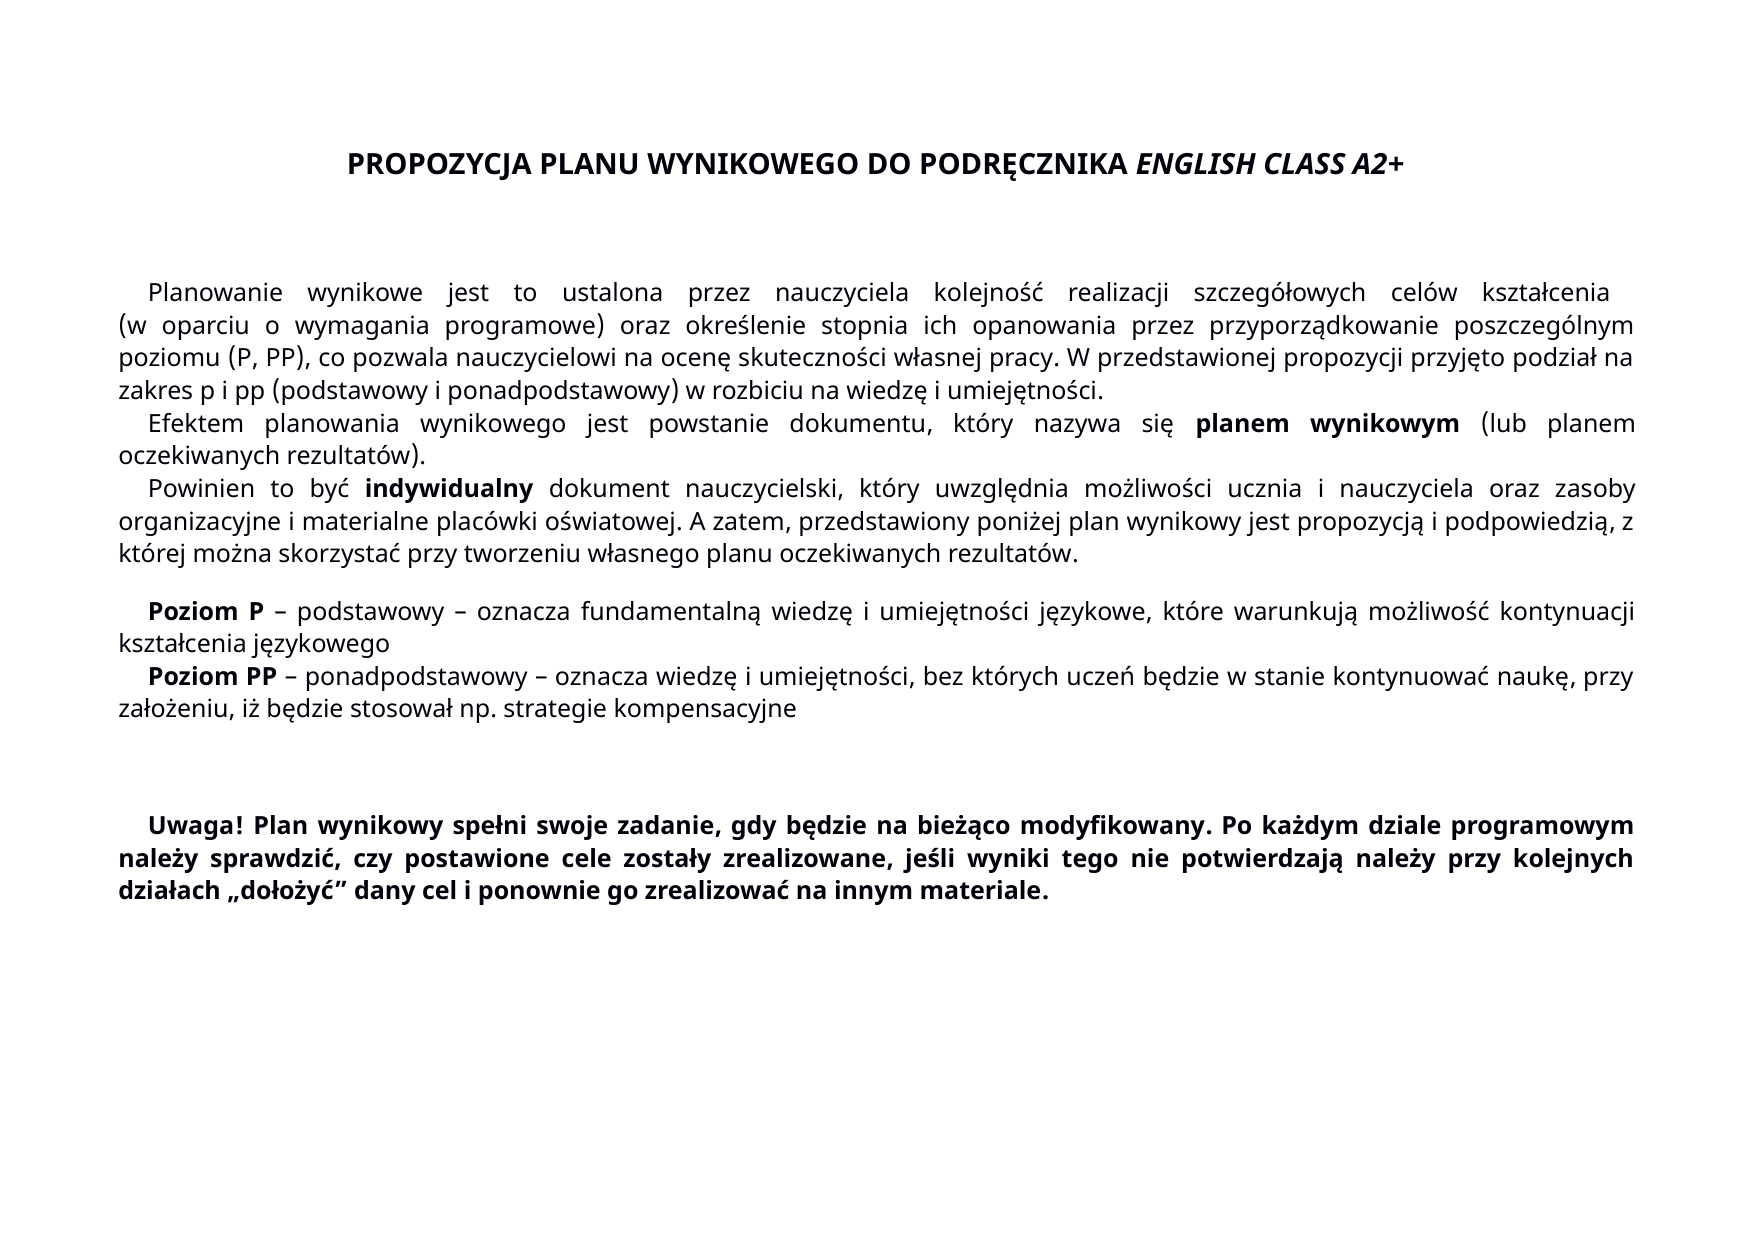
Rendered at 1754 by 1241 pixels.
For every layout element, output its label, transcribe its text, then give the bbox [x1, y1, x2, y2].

text Uwaga! Plan wynikowy spełni swoje zadanie, gdy będzie na bieżąco modyfikowany. Po każdym dziale programowym należy sprawdzić, czy postawione cele zostały zrealizowane, jeśli wyniki tego nie potwierdzają należy przy kolejnych działach „dołożyć” dany cel i ponownie go zrealizować na innym materiale. [118, 812, 1636, 910]
text Poziom P – podstawowy – oznacza fundamentalną wiedzę i umiejętności językowe, które warunkują możliwość kontynuacji kształcenia językowego [118, 598, 1636, 663]
text Efektem planowania wynikowego jest powstanie dokumentu, który nazywa się planem wynikowym (lub planem oczekiwanych rezultatów). [118, 410, 1636, 475]
text Planowanie wynikowe jest to ustalona przez nauczyciela kolejność realizacji szczegółowych celów kształcenia (w oparciu o wymagania programowe) oraz określenie stopnia ich opanowania przez przyporządkowanie poszczególnym poziomu (P, PP), co pozwala nauczycielowi na ocenę skuteczności własnej pracy. W przedstawionej propozycji przyjęto podział na zakres p i pp (podstawowy i ponadpodstawowy) w rozbiciu na wiedzę i umiejętności. [118, 279, 1636, 410]
text Poziom PP – ponadpodstawowy – oznacza wiedzę i umiejętności, bez których uczeń będzie w stanie kontynuować naukę, przy założeniu, iż będzie stosował np. strategie kompensacyjne [118, 663, 1636, 728]
text Powinien to być indywidualny dokument nauczycielski, który uwzględnia możliwości ucznia i nauczyciela oraz zasoby organizacyjne i materialne placówki oświatowej. A zatem, przedstawiony poniżej plan wynikowy jest propozycją i podpowiedzią, z której można skorzystać przy tworzeniu własnego planu oczekiwanych rezultatów. [118, 475, 1636, 573]
text PROPOZYCJA PLANU WYNIKOWEGO DO PODRĘCZNIKA ENGLISH CLASS A2+ [118, 143, 1636, 186]
